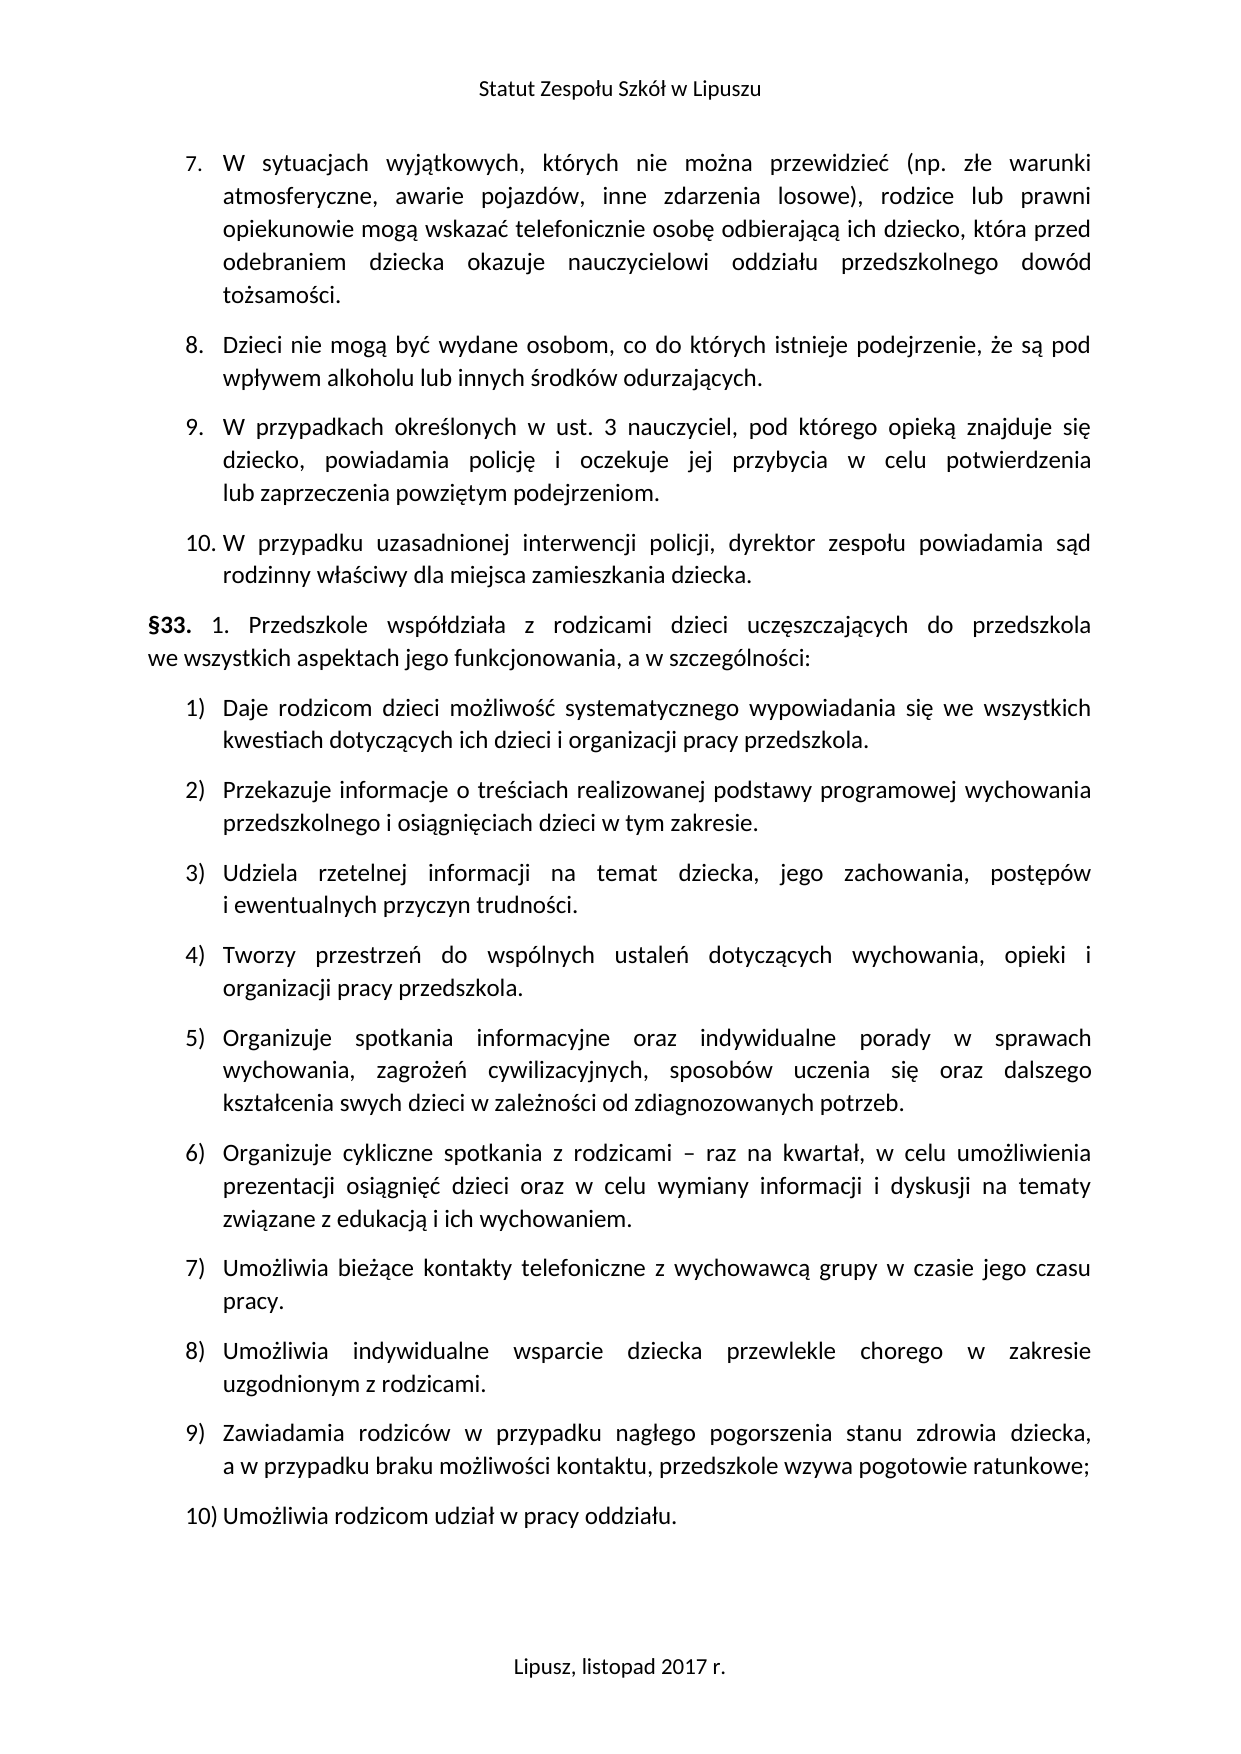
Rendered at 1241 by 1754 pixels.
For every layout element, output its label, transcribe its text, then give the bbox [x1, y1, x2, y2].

list Umożliwia rodzicom udział w pracy oddziału. [185, 1500, 1093, 1531]
list Udziela rzetelnej informacji na temat dziecka, jego zachowania, postępów i ewentualnych przyczyn trudności. [185, 857, 1093, 920]
list Dzieci nie mogą być wydane osobom, co do których istnieje podejrzenie, że są pod wpływem alkoholu lub innych środków odurzających. [185, 329, 1093, 392]
list Daje rodzicom dzieci możliwość systematycznego wypowiadania się we wszystkich kwestiach dotyczących ich dzieci i organizacji pracy przedszkola. [185, 692, 1093, 755]
list Umożliwia bieżące kontakty telefoniczne z wychowawcą grupy w czasie jego czasu pracy. [185, 1253, 1093, 1316]
text §33. 1. Przedszkole współdziała z rodzicami dzieci uczęszczających do przedszkola we wszystkich aspektach jego funkcjonowania, a w szczególności: [148, 609, 1093, 673]
list W przypadkach określonych w ust. 3 nauczyciel, pod którego opieką znajduje się dziecko, powiadamia policję i oczekuje jej przybycia w celu potwierdzenia lub zaprzeczenia powziętym podejrzeniom. [185, 411, 1093, 508]
list Przekazuje informacje o treściach realizowanej podstawy programowej wychowania przedszkolnego i osiągnięciach dzieci w tym zakresie. [185, 774, 1093, 838]
list Organizuje spotkania informacyjne oraz indywidualne porady w sprawach wychowania, zagrożeń cywilizacyjnych, sposobów uczenia się oraz dalszego kształcenia swych dzieci w zależności od zdiagnozowanych potrzeb. [185, 1022, 1093, 1118]
list Zawiadamia rodziców w przypadku nagłego pogorszenia stanu zdrowia dziecka, a w przypadku braku możliwości kontaktu, przedszkole wzywa pogotowie ratunkowe; [185, 1418, 1093, 1481]
list W przypadku uzasadnionej interwencji policji, dyrektor zespołu powiadamia sąd rodzinny właściwy dla miejsca zamieszkania dziecka. [185, 527, 1093, 590]
list W sytuacjach wyjątkowych, których nie można przewidzieć (np. złe warunki atmosferyczne, awarie pojazdów, inne zdarzenia losowe), rodzice lub prawni opiekunowie mogą wskazać telefonicznie osobę odbierającą ich dziecko, która przed odebraniem dziecka okazuje nauczycielowi oddziału przedszkolnego dowód tożsamości. [185, 148, 1093, 310]
list Tworzy przestrzeń do wspólnych ustaleń dotyczących wychowania, opieki i organizacji pracy przedszkola. [185, 939, 1093, 1003]
list Organizuje cykliczne spotkania z rodzicami – raz na kwartał, w celu umożliwienia prezentacji osiągnięć dzieci oraz w celu wymiany informacji i dyskusji na tematy związane z edukacją i ich wychowaniem. [185, 1137, 1093, 1233]
list Umożliwia indywidualne wsparcie dziecka przewlekle chorego w zakresie uzgodnionym z rodzicami. [185, 1335, 1093, 1398]
